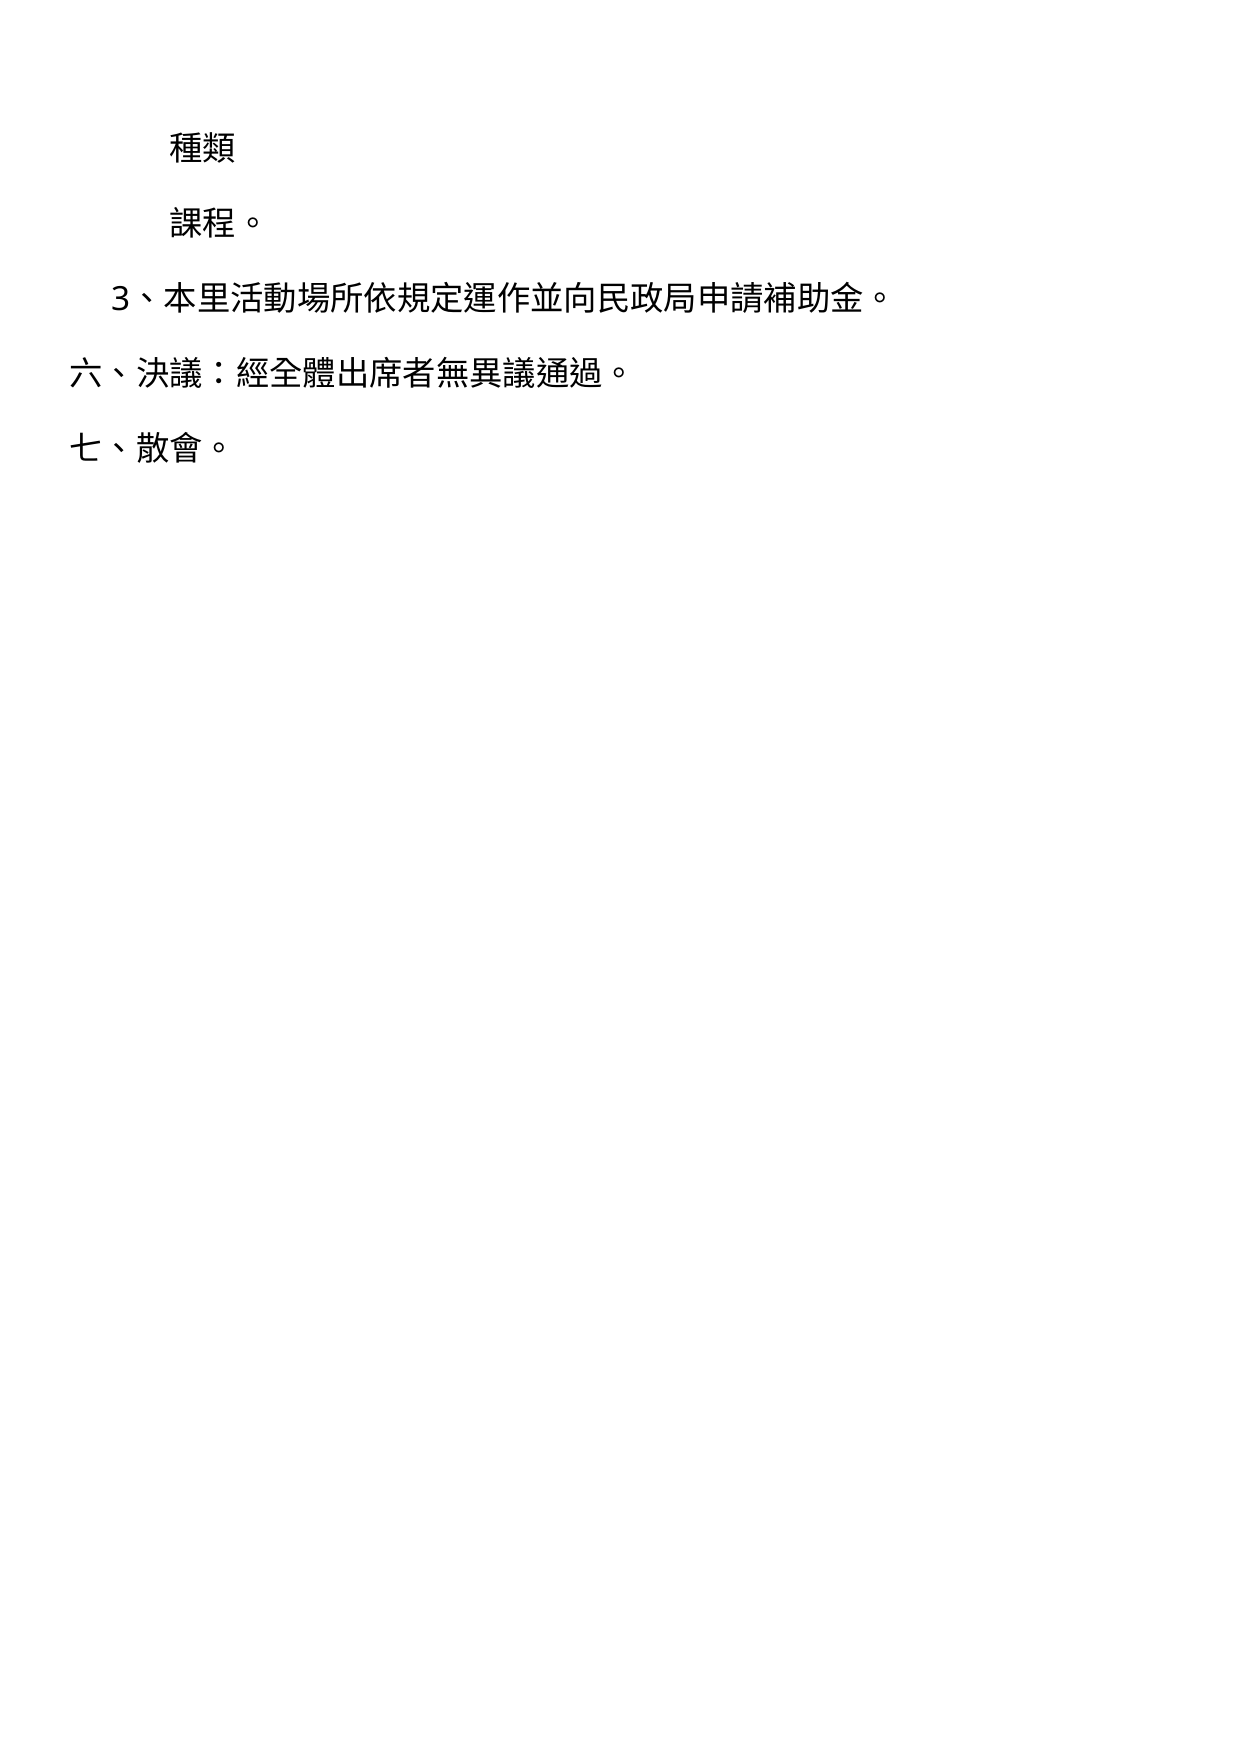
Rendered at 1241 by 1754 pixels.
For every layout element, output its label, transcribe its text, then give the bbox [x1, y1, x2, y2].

text 3、本里活動場所依規定運作並向民政局申請補助金。 [69, 258, 1171, 333]
list 為能提高更多元里民服務空間，未來希望在本活動場所開設更多種類 [119, 108, 1171, 183]
text 七、散會。 [69, 408, 1171, 483]
text 六、決議：經全體出席者無異議通過。 [69, 333, 1171, 408]
text 課程。 [169, 183, 1171, 258]
